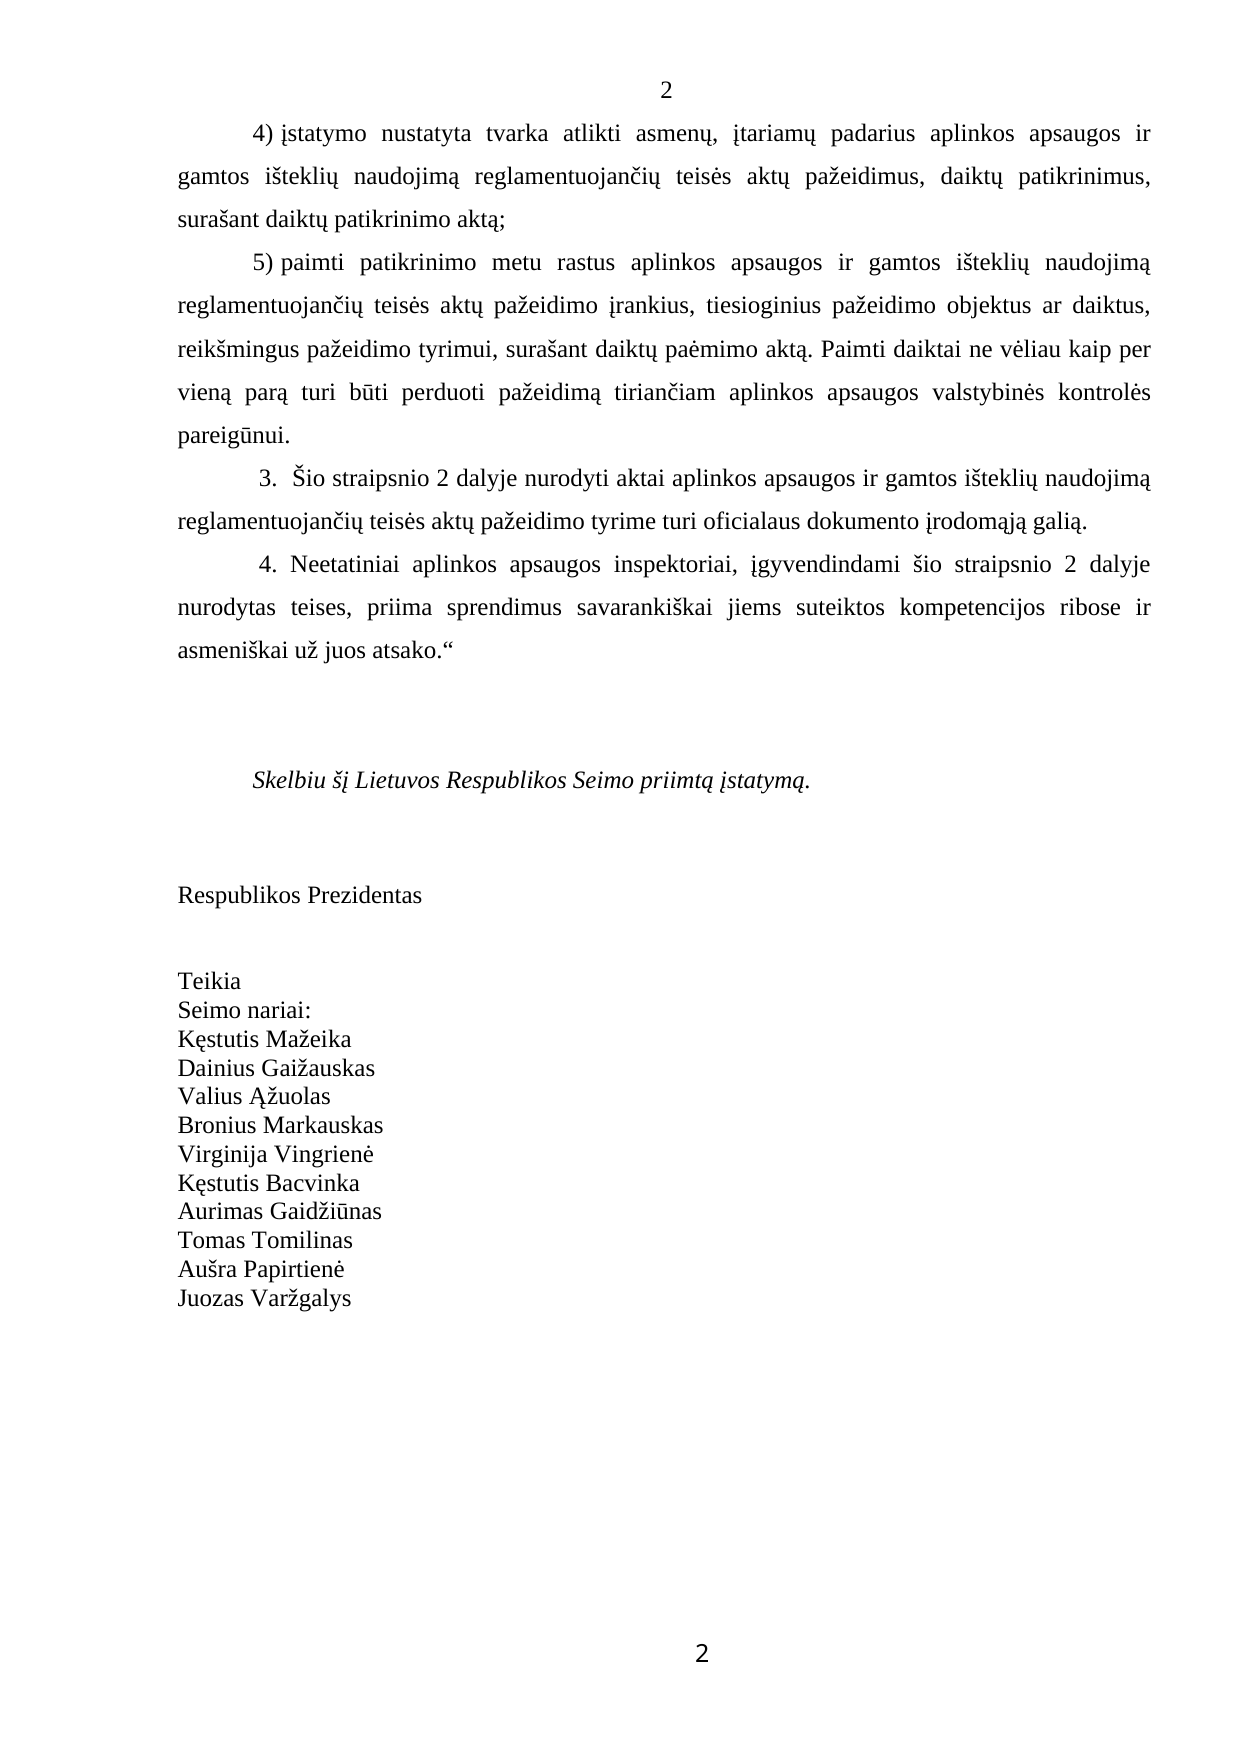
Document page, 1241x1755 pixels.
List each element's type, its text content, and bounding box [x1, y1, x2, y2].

text Dainius Gaižauskas [177, 1053, 1152, 1081]
text Juozas Varžgalys [177, 1283, 1152, 1311]
text Tomas Tomilinas [177, 1225, 1152, 1254]
text Aurimas Gaidžiūnas [177, 1196, 1152, 1225]
text 4) įstatymo nustatyta tvarka atlikti asmenų, įtariamų padarius aplinkos apsaugos ir gamtos išteklių naudojimą reglamentuojančių teisės aktų pažeidimus, daiktų patikrinimus, surašant daiktų patikrinimo aktą; [177, 118, 1152, 233]
text Kęstutis Bacvinka [177, 1168, 1152, 1196]
text Kęstutis Mažeika [177, 1024, 1152, 1053]
text Aušra Papirtienė [177, 1254, 1152, 1283]
text Respublikos Prezidentas [177, 880, 1152, 909]
text Valius Ąžuolas [177, 1081, 1152, 1110]
text Virginija Vingrienė [177, 1139, 1152, 1168]
text 3. Šio straipsnio 2 dalyje nurodyti aktai aplinkos apsaugos ir gamtos išteklių naudojimą reglamentuojančių teisės aktų pažeidimo tyrime turi oficialaus dokumento įrodomąją galią. [177, 463, 1152, 535]
text Skelbiu šį Lietuvos Respublikos Seimo priimtą įstatymą. [177, 765, 1152, 794]
text 5) paimti patikrinimo metu rastus aplinkos apsaugos ir gamtos išteklių naudojimą reglamentuojančių teisės aktų pažeidimo įrankius, tiesioginius pažeidimo objektus ar daiktus, reikšmingus pažeidimo tyrimui, surašant daiktų paėmimo aktą. Paimti daiktai ne vėliau kaip per vieną parą turi būti perduoti pažeidimą tiriančiam aplinkos apsaugos valstybinės kontrolės pareigūnui. [177, 247, 1152, 449]
text Teikia [177, 966, 1152, 995]
text Bronius Markauskas [177, 1110, 1152, 1139]
text 4. Neetatiniai aplinkos apsaugos inspektoriai, įgyvendindami šio straipsnio 2 dalyje nurodytas teises, priima sprendimus savarankiškai jiems suteiktos kompetencijos ribose ir asmeniškai už juos atsako.“ [177, 549, 1152, 664]
text Seimo nariai: [177, 995, 1152, 1024]
